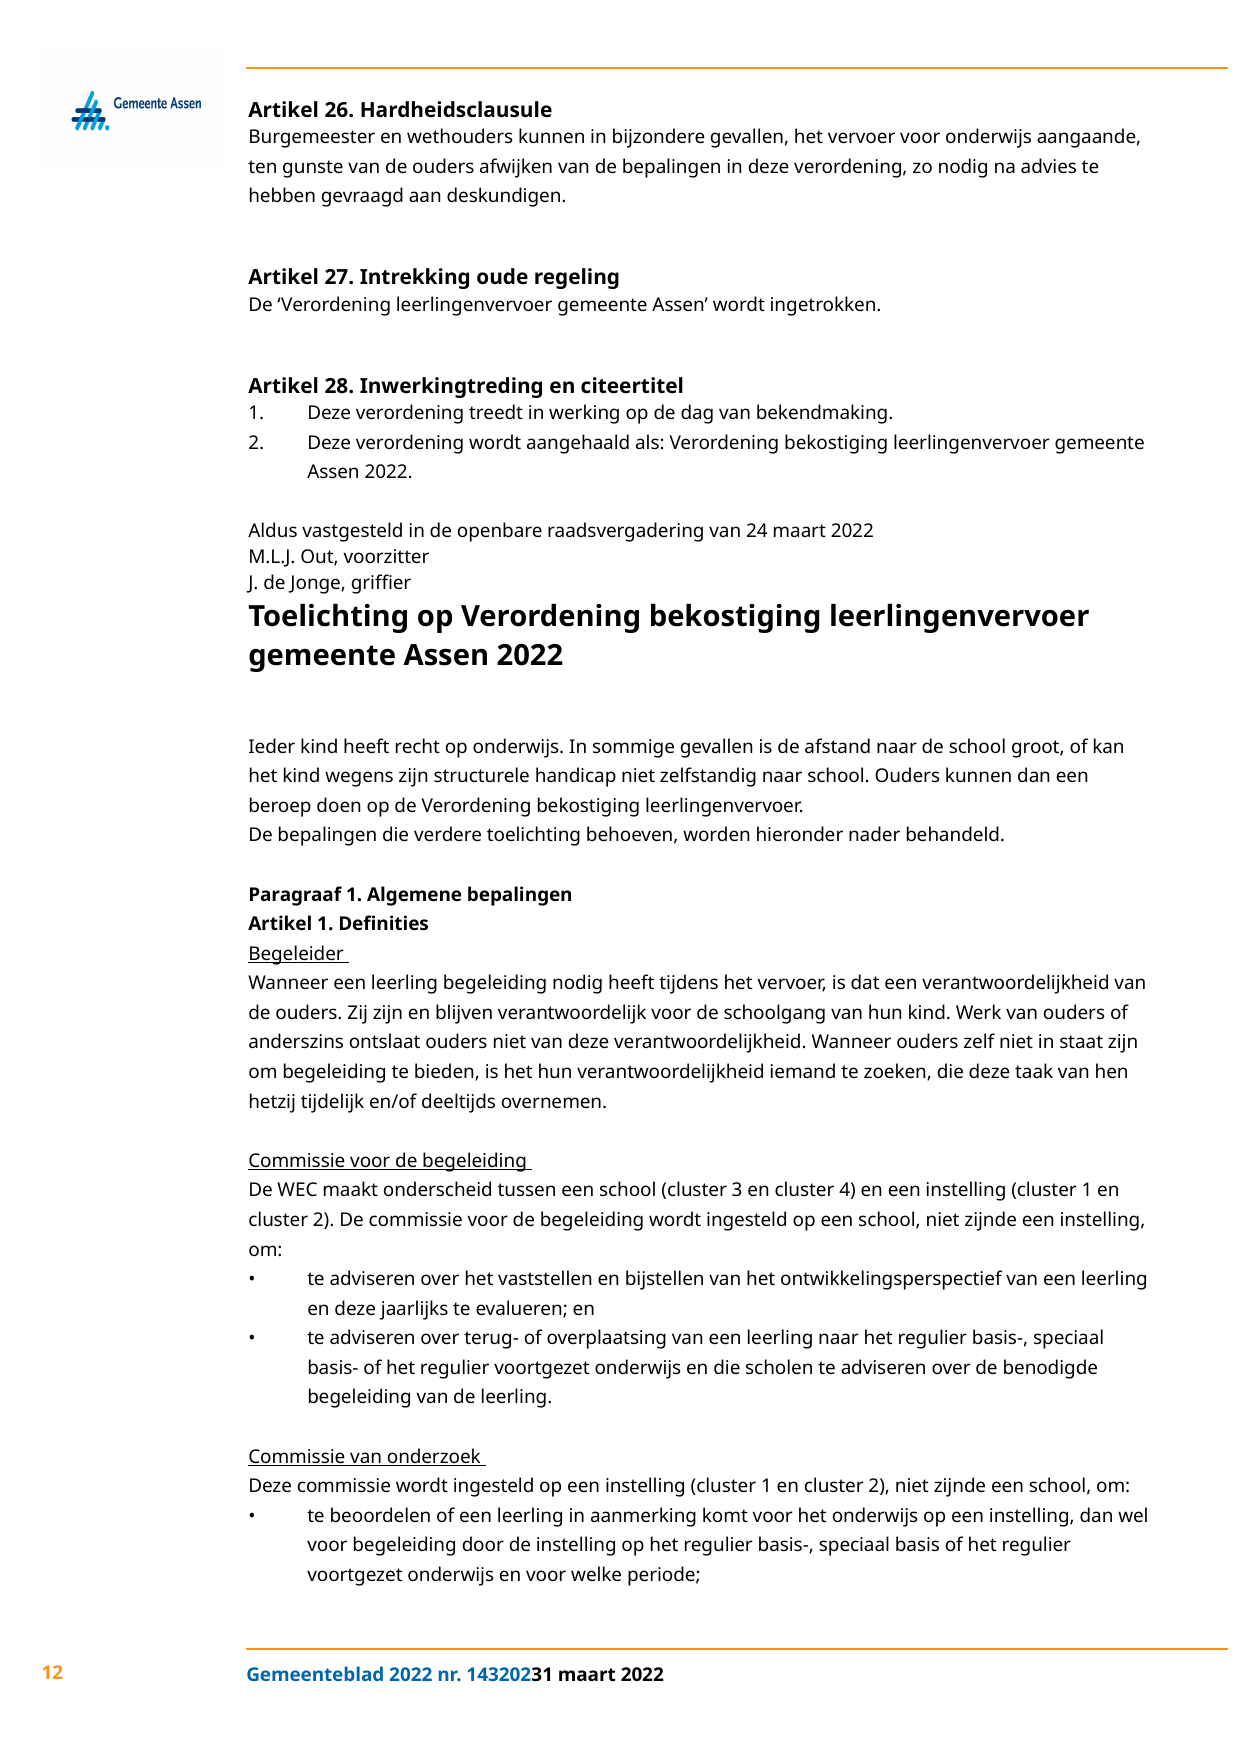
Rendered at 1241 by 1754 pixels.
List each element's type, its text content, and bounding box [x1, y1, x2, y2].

text Artikel 27. Intrekking oude regeling [248, 262, 1152, 291]
text De WEC maakt onderscheid tussen een school (cluster 3 en cluster 4) en een instelling (cluster 1 en cluster 2). De commissie voor de begeleiding wordt ingesteld op een school, niet zijnde een instelling, om: [248, 1177, 1152, 1262]
text Commissie voor de begeleiding [248, 1147, 1152, 1173]
text Artikel 26. Hardheidsclausule [248, 95, 1152, 123]
text Wanneer een leerling begeleiding nodig heeft tijdens het vervoer, is dat een verantwoordelijkheid van de ouders. Zij zijn en blijven verantwoordelijk voor de schoolgang van hun kind. Werk van ouders of anderszins ontslaat ouders niet van deze verantwoordelijkheid. Wanneer ouders zelf niet in staat zijn om begeleiding te bieden, is het hun verantwoordelijkheid iemand te zoeken, die deze taak van hen hetzij tijdelijk en/of deeltijds overnemen. [248, 969, 1152, 1114]
text Commissie van onderzoek [248, 1443, 1152, 1469]
text Aldus vastgesteld in de openbare raadsvergadering van 24 maart 2022 [248, 518, 1152, 543]
text M.L.J. Out, voorzitter [248, 543, 1152, 569]
text Artikel 1. Definities [248, 910, 1152, 936]
text De ‘Verordening leerlingenvervoer gemeente Assen’ wordt ingetrokken. [248, 291, 1152, 317]
list te adviseren over terug- of overplaatsing van een leerling naar het regulier basis-, speciaal basis- of het regulier voortgezet onderwijs en die scholen te adviseren over de benodigde begeleiding van de leerling. [248, 1324, 1152, 1409]
picture [41, 47, 231, 172]
text Ieder kind heeft recht op onderwijs. In sommige gevallen is de afstand naar de school groot, of kan het kind wegens zijn structurele handicap niet zelfstandig naar school. Ouders kunnen dan een beroep doen op de Verordening bekostiging leerlingenvervoer. [248, 733, 1152, 818]
text Deze commissie wordt ingesteld op een instelling (cluster 1 en cluster 2), niet zijnde een school, om: [248, 1472, 1152, 1498]
text J. de Jonge, griffier [248, 569, 1152, 595]
list te beoordelen of een leerling in aanmerking komt voor het onderwijs op een instelling, dan wel voor begeleiding door de instelling op het regulier basis-, speciaal basis of het regulier voortgezet onderwijs en voor welke periode; [248, 1502, 1152, 1587]
text Artikel 28. Inwerkingtreding en citeertitel [248, 371, 1152, 399]
text Paragraaf 1. Algemene bepalingen [248, 881, 1152, 907]
list Deze verordening treedt in werking op de dag van bekendmaking. [248, 399, 1152, 425]
list te adviseren over het vaststellen en bijstellen van het ontwikkelingsperspectief van een leerling en deze jaarlijks te evalueren; en [248, 1265, 1152, 1321]
text Burgemeester en wethouders kunnen in bijzondere gevallen, het vervoer voor onderwijs aangaande, ten gunste van de ouders afwijken van de bepalingen in deze verordening, zo nodig na advies te hebben gevraagd aan deskundigen. [248, 123, 1152, 208]
text De bepalingen die verdere toelichting behoeven, worden hieronder nader behandeld. [248, 822, 1152, 847]
list Deze verordening wordt aangehaald als: Verordening bekostiging leerlingenvervoer gemeente Assen 2022. [248, 429, 1152, 484]
text Toelichting op Verordening bekostiging leerlingenvervoer gemeente Assen 2022 [248, 595, 1152, 674]
text Begeleider [248, 940, 1152, 966]
